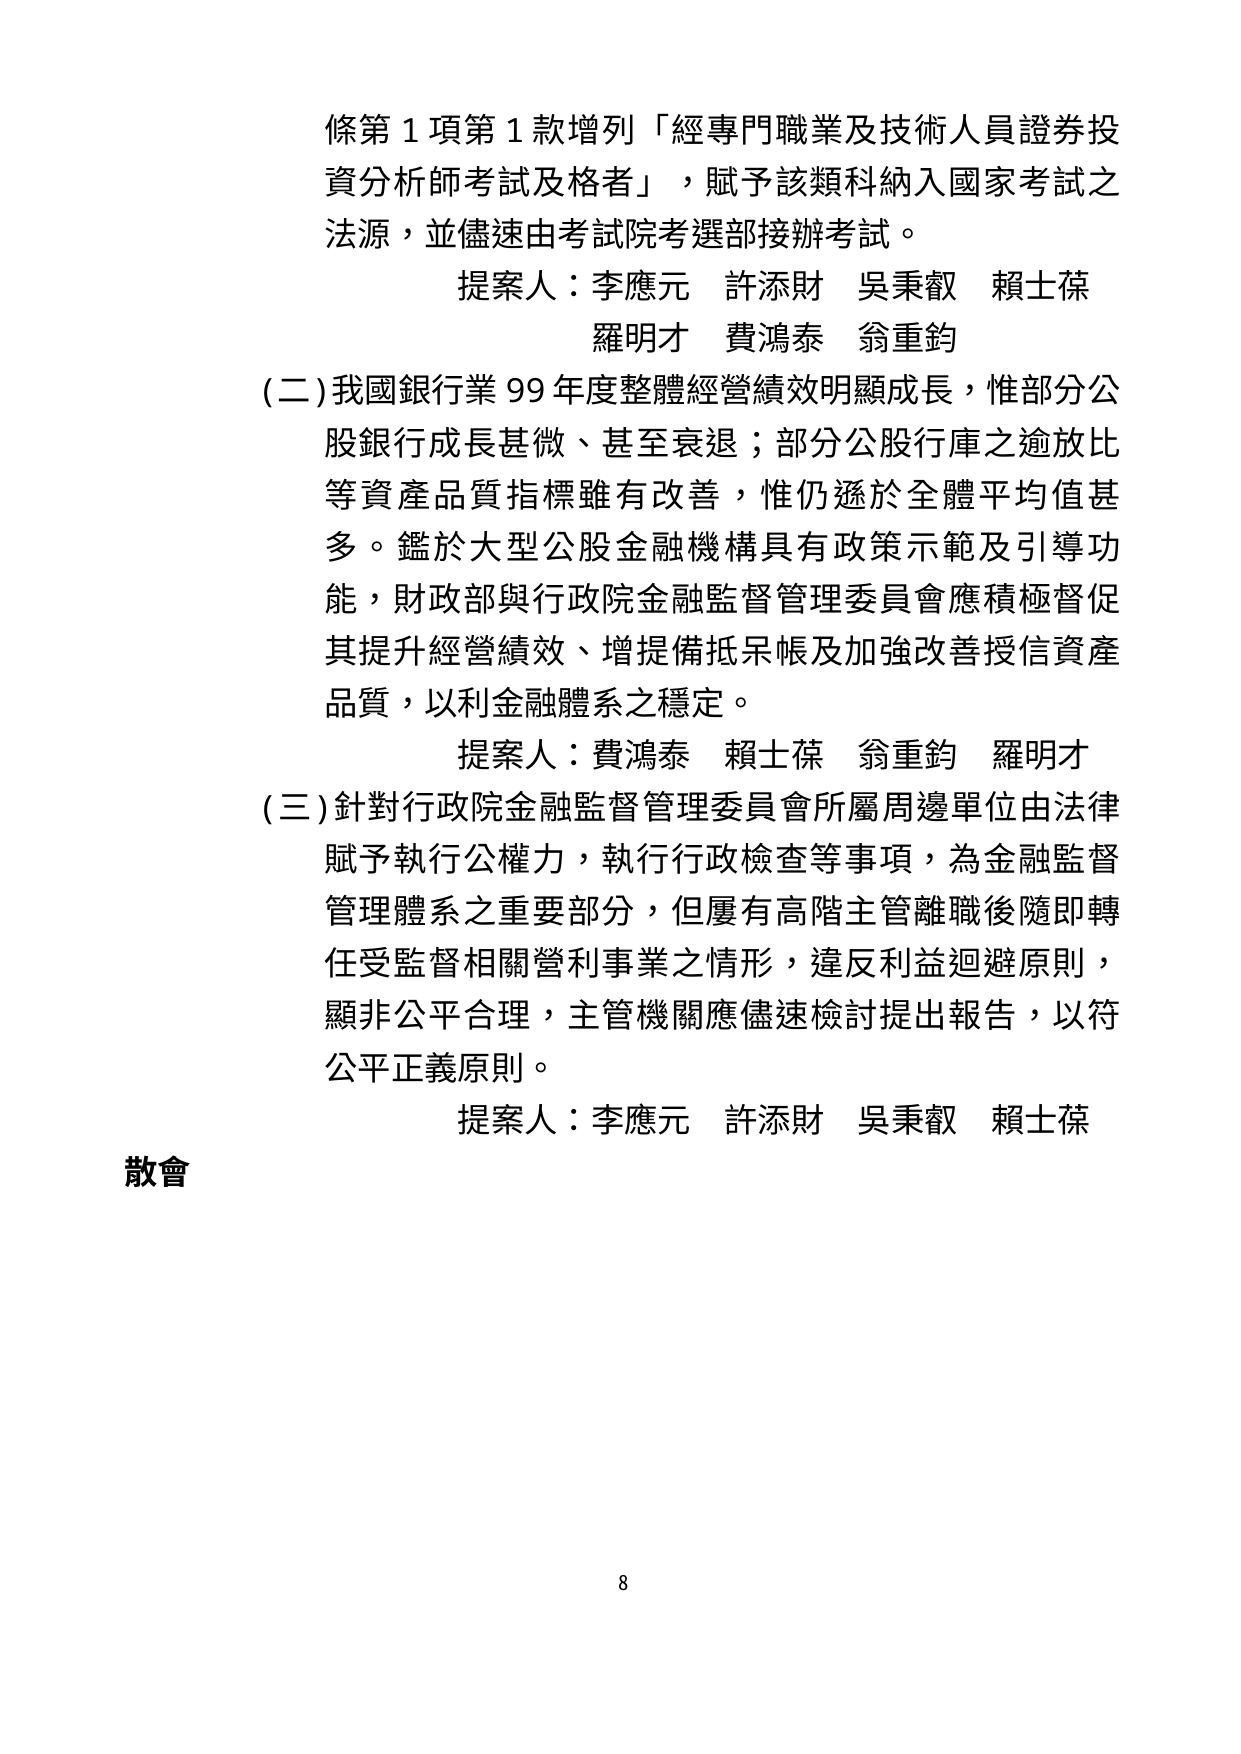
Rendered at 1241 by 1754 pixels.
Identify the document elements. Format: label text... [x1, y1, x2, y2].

text 提案人：李應元 許添財 吳秉叡 賴士葆 [124, 257, 1122, 309]
text 提案人：費鴻泰 賴士葆 翁重鈞 羅明才 [457, 726, 1122, 778]
text 提案人：李應元 許添財 吳秉叡 賴士葆 [124, 1090, 1122, 1142]
text 條第1項第1款增列「經專門職業及技術人員證券投資分析師考試及格者」，賦予該類科納入國家考試之法源，並儘速由考試院考選部接辦考試。 [257, 101, 1122, 257]
text 散會 [124, 1142, 1122, 1194]
text (二)我國銀行業99年度整體經營績效明顯成長，惟部分公股銀行成長甚微、甚至衰退；部分公股行庫之逾放比等資產品質指標雖有改善，惟仍遜於全體平均值甚多。鑑於大型公股金融機構具有政策示範及引導功能，財政部與行政院金融監督管理委員會應積極督促其提升經營績效、增提備抵呆帳及加強改善授信資產品質，以利金融體系之穩定。 [257, 361, 1122, 726]
text 羅明才 費鴻泰 翁重鈞 [591, 309, 1122, 361]
text (三)針對行政院金融監督管理委員會所屬周邊單位由法律賦予執行公權力，執行行政檢查等事項，為金融監督管理體系之重要部分，但屢有高階主管離職後隨即轉任受監督相關營利事業之情形，違反利益迴避原則，顯非公平合理，主管機關應儘速檢討提出報告，以符公平正義原則。 [257, 778, 1122, 1090]
